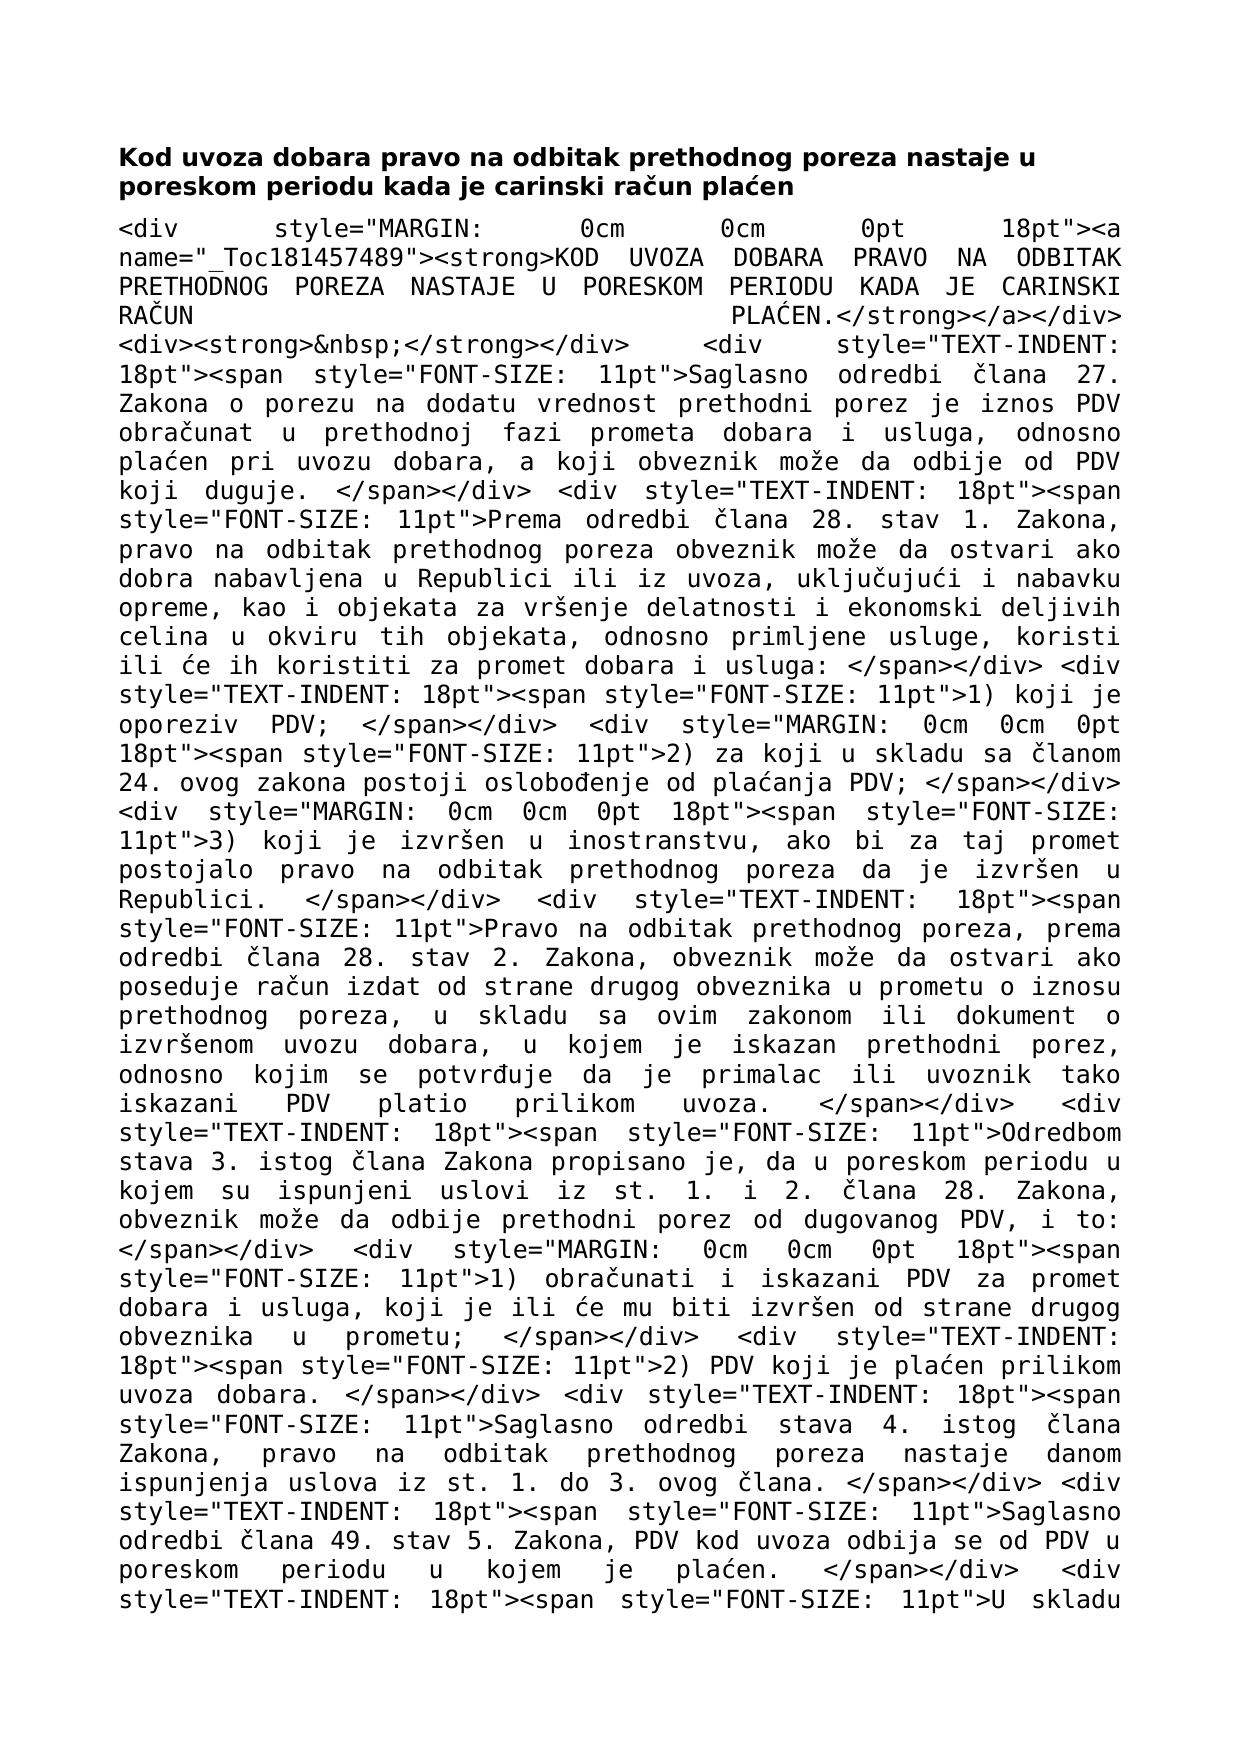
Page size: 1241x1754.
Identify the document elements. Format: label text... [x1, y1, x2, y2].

text <div style="MARGIN: 0cm 0cm 0pt 18pt"><a name="_Toc181457489"><strong>KOD UVOZA DOBARA PRAVO NA ODBITAK PRETHODNOG POREZA NASTAJE U PORESKOM PERIODU KADA JE CARINSKI RAČUN PLAĆEN.</strong></a></div> <div><strong>&nbsp;</strong></div> <div style="TEXT-INDENT: 18pt"><span style="FONT-SIZE: 11pt">Saglasno odredbi člana 27. Zakona o porezu na dodatu vrednost prethodni porez je iznos PDV obračunat u prethodnoj fazi prometa dobara i usluga, odnosno plaćen pri uvozu dobara, a koji obveznik može da odbije od PDV koji duguje. </span></div> <div style="TEXT-INDENT: 18pt"><span style="FONT-SIZE: 11pt">Prema odredbi člana 28. stav 1. Zakona, pravo na odbitak prethodnog poreza obveznik može da ostvari ako dobra nabavljena u Republici ili iz uvoza, uključujući i nabavku opreme, kao i objekata za vršenje delatnosti i ekonomski deljivih celina u okviru tih objekata, odnosno primljene usluge, koristi ili će ih koristiti za promet dobara i usluga: </span></div> <div style="TEXT-INDENT: 18pt"><span style="FONT-SIZE: 11pt">1) koji je oporeziv PDV; </span></div> <div style="MARGIN: 0cm 0cm 0pt 18pt"><span style="FONT-SIZE: 11pt">2) za koji u skladu sa članom 24. ovog zakona postoji oslobođenje od plaćanja PDV; </span></div> <div style="MARGIN: 0cm 0cm 0pt 18pt"><span style="FONT-SIZE: 11pt">3) koji je izvršen u inostranstvu, ako bi za taj promet postojalo pravo na odbitak prethodnog poreza da je izvršen u Republici. </span></div> <div style="TEXT-INDENT: 18pt"><span style="FONT-SIZE: 11pt">Pravo na odbitak prethodnog poreza, prema odredbi člana 28. stav 2. Zakona, obveznik može da ostvari ako poseduje račun izdat od strane drugog obveznika u prometu o iznosu prethodnog poreza, u skladu sa ovim zakonom ili dokument o izvršenom uvozu dobara, u kojem je iskazan prethodni porez, odnosno kojim se potvrđuje da je primalac ili uvoznik tako iskazani PDV platio prilikom uvoza. </span></div> <div style="TEXT-INDENT: 18pt"><span style="FONT-SIZE: 11pt">Odredbom stava 3. istog člana Zakona propisano je, da u poreskom periodu u kojem su ispunjeni uslovi iz st. 1. i 2. člana 28. Zakona, obveznik može da odbije prethodni porez od dugovanog PDV, i to: </span></div> <div style="MARGIN: 0cm 0cm 0pt 18pt"><span style="FONT-SIZE: 11pt">1) obračunati i iskazani PDV za promet dobara i usluga, koji je ili će mu biti izvršen od strane drugog obveznika u prometu; </span></div> <div style="TEXT-INDENT: 18pt"><span style="FONT-SIZE: 11pt">2) PDV koji je plaćen prilikom uvoza dobara. </span></div> <div style="TEXT-INDENT: 18pt"><span style="FONT-SIZE: 11pt">Saglasno odredbi stava 4. istog člana Zakona, pravo na odbitak prethodnog poreza nastaje danom ispunjenja uslova iz st. 1. do 3. ovog člana. </span></div> <div style="TEXT-INDENT: 18pt"><span style="FONT-SIZE: 11pt">Saglasno odredbi člana 49. stav 5. Zakona, PDV kod uvoza odbija se od PDV u poreskom periodu u kojem je plaćen. </span></div> <div style="TEXT-INDENT: 18pt"><span style="FONT-SIZE: 11pt">U skladu [118, 214, 1122, 1614]
subtitle Kod uvoza dobara pravo na odbitak prethodnog poreza nastaje u poreskom periodu kada je carinski račun plaćen [118, 143, 1122, 201]
